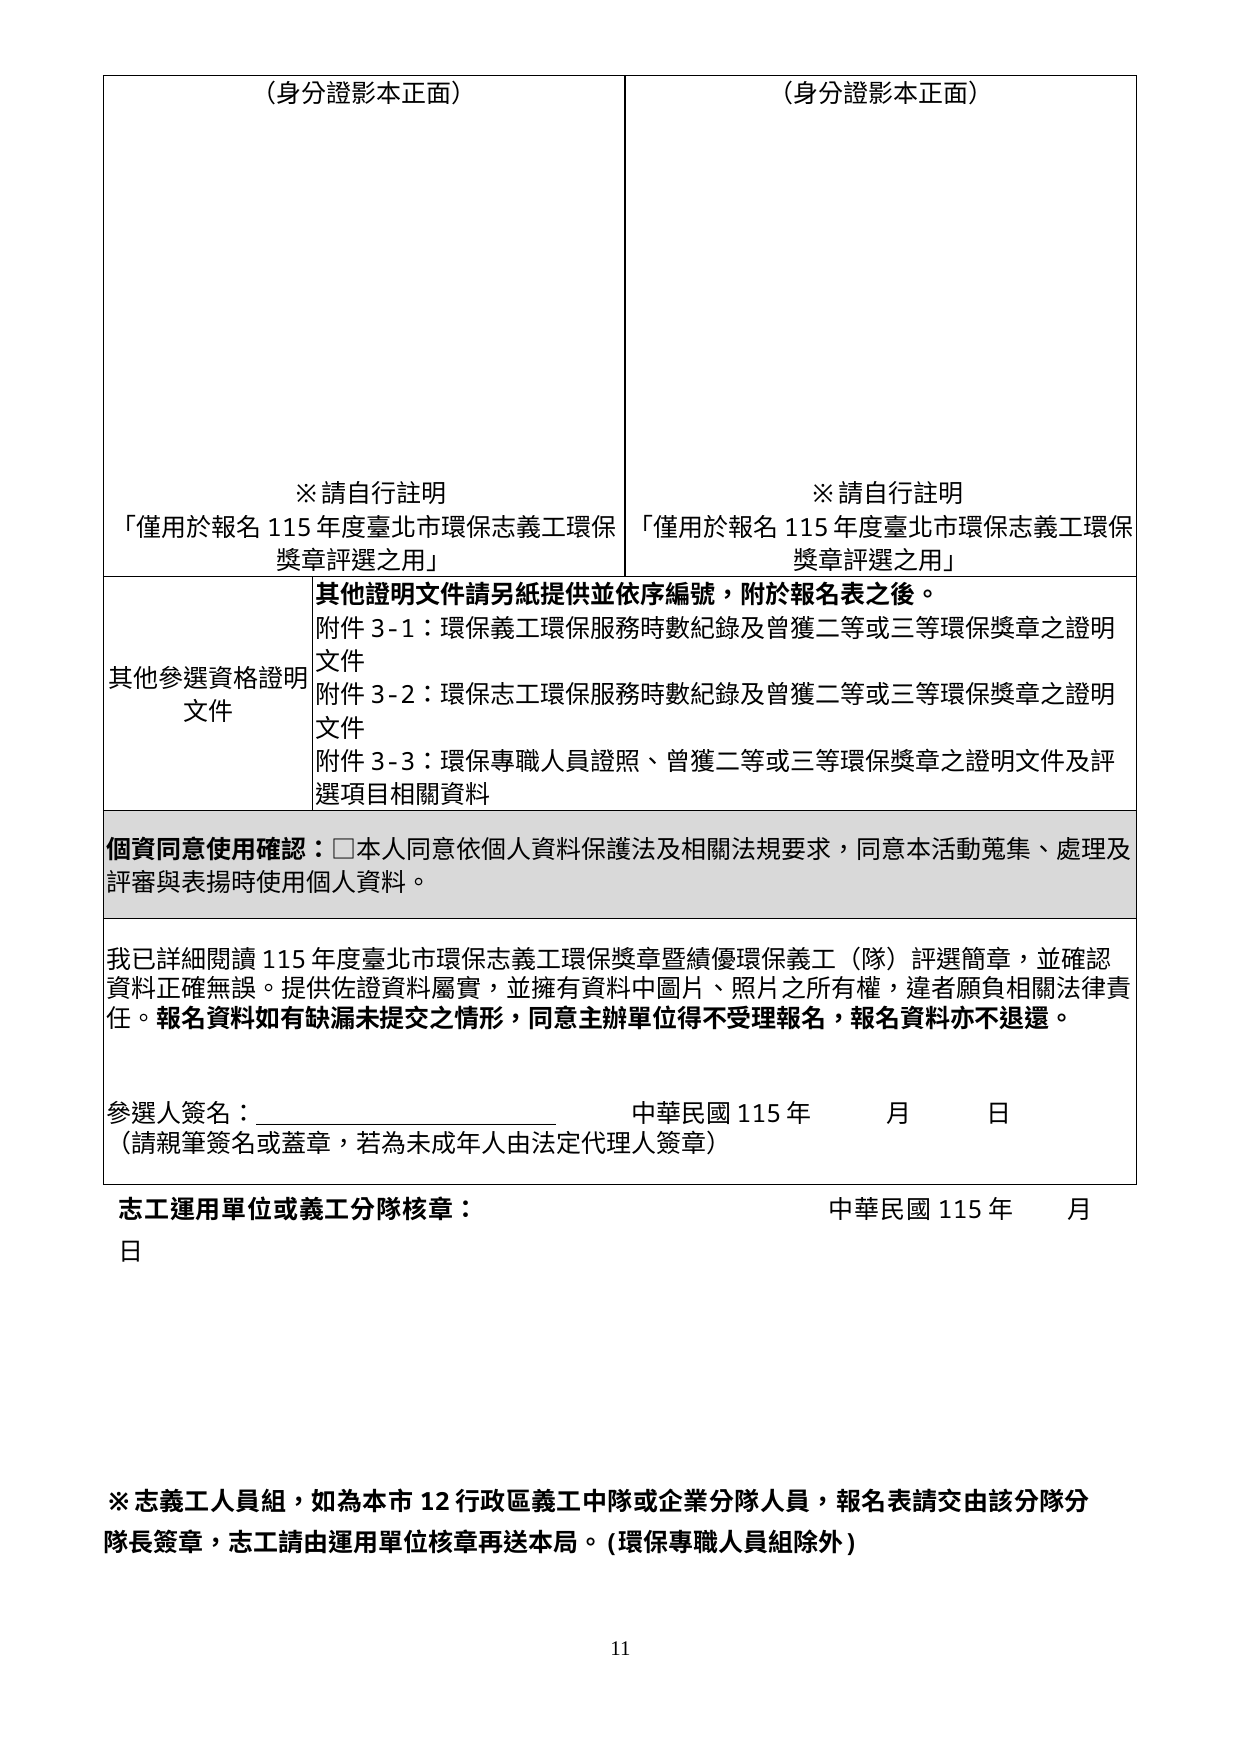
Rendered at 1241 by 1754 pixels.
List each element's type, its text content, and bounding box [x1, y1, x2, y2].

table_cell 我已詳細閱讀115年度臺北市環保志義工環保獎章暨績優環保義工（隊）評選簡章，並確認資料正確無誤。提供佐證資料屬實，並擁有資料中圖片、照片之所有權，違者願負相關法律責任。報名資料如有缺漏未提交之情形，同意主辦單位得不受理報名，報名資料亦不退還。 參選人簽名：＿＿＿＿＿＿＿＿＿＿＿＿ 中華民國115年 月 日 （請親筆簽名或蓋章，若為未成年人由法定代理人簽章） [104, 919, 1136, 1184]
text 志工運用單位或義工分隊核章： 中華民國115年 月 日 [118, 1185, 1092, 1268]
table_cell 其他參選資格證明文件 [104, 577, 312, 810]
text ※志義工人員組，如為本市12行政區義工中隊或企業分隊人員，報名表請交由該分隊分隊長簽章，志工請由運用單位核章再送本局。(環保專職人員組除外) [103, 1477, 1092, 1560]
table_cell （身分證影本正面） ※請自行註明 「僅用於報名115年度臺北市環保志義工環保獎章評選之用」 [104, 76, 624, 576]
table_cell （身分證影本正面） ※請自行註明 「僅用於報名115年度臺北市環保志義工環保獎章評選之用」 [626, 76, 1136, 576]
table_cell 個資同意使用確認：□本人同意依個人資料保護法及相關法規要求，同意本活動蒐集、處理及評審與表揚時使用個人資料。 [104, 811, 1136, 918]
table_cell 其他證明文件請另紙提供並依序編號，附於報名表之後。 附件3-1：環保義工環保服務時數紀錄及曾獲二等或三等環保獎章之證明文件 附件3-2：環保志工環保服務時數紀錄及曾獲二等或三等環保獎章之證明文件 附件3-3：環保專職人員證照、曾獲二等或三等環保獎章之證明文件及評選項目相關資料 [313, 577, 1136, 810]
